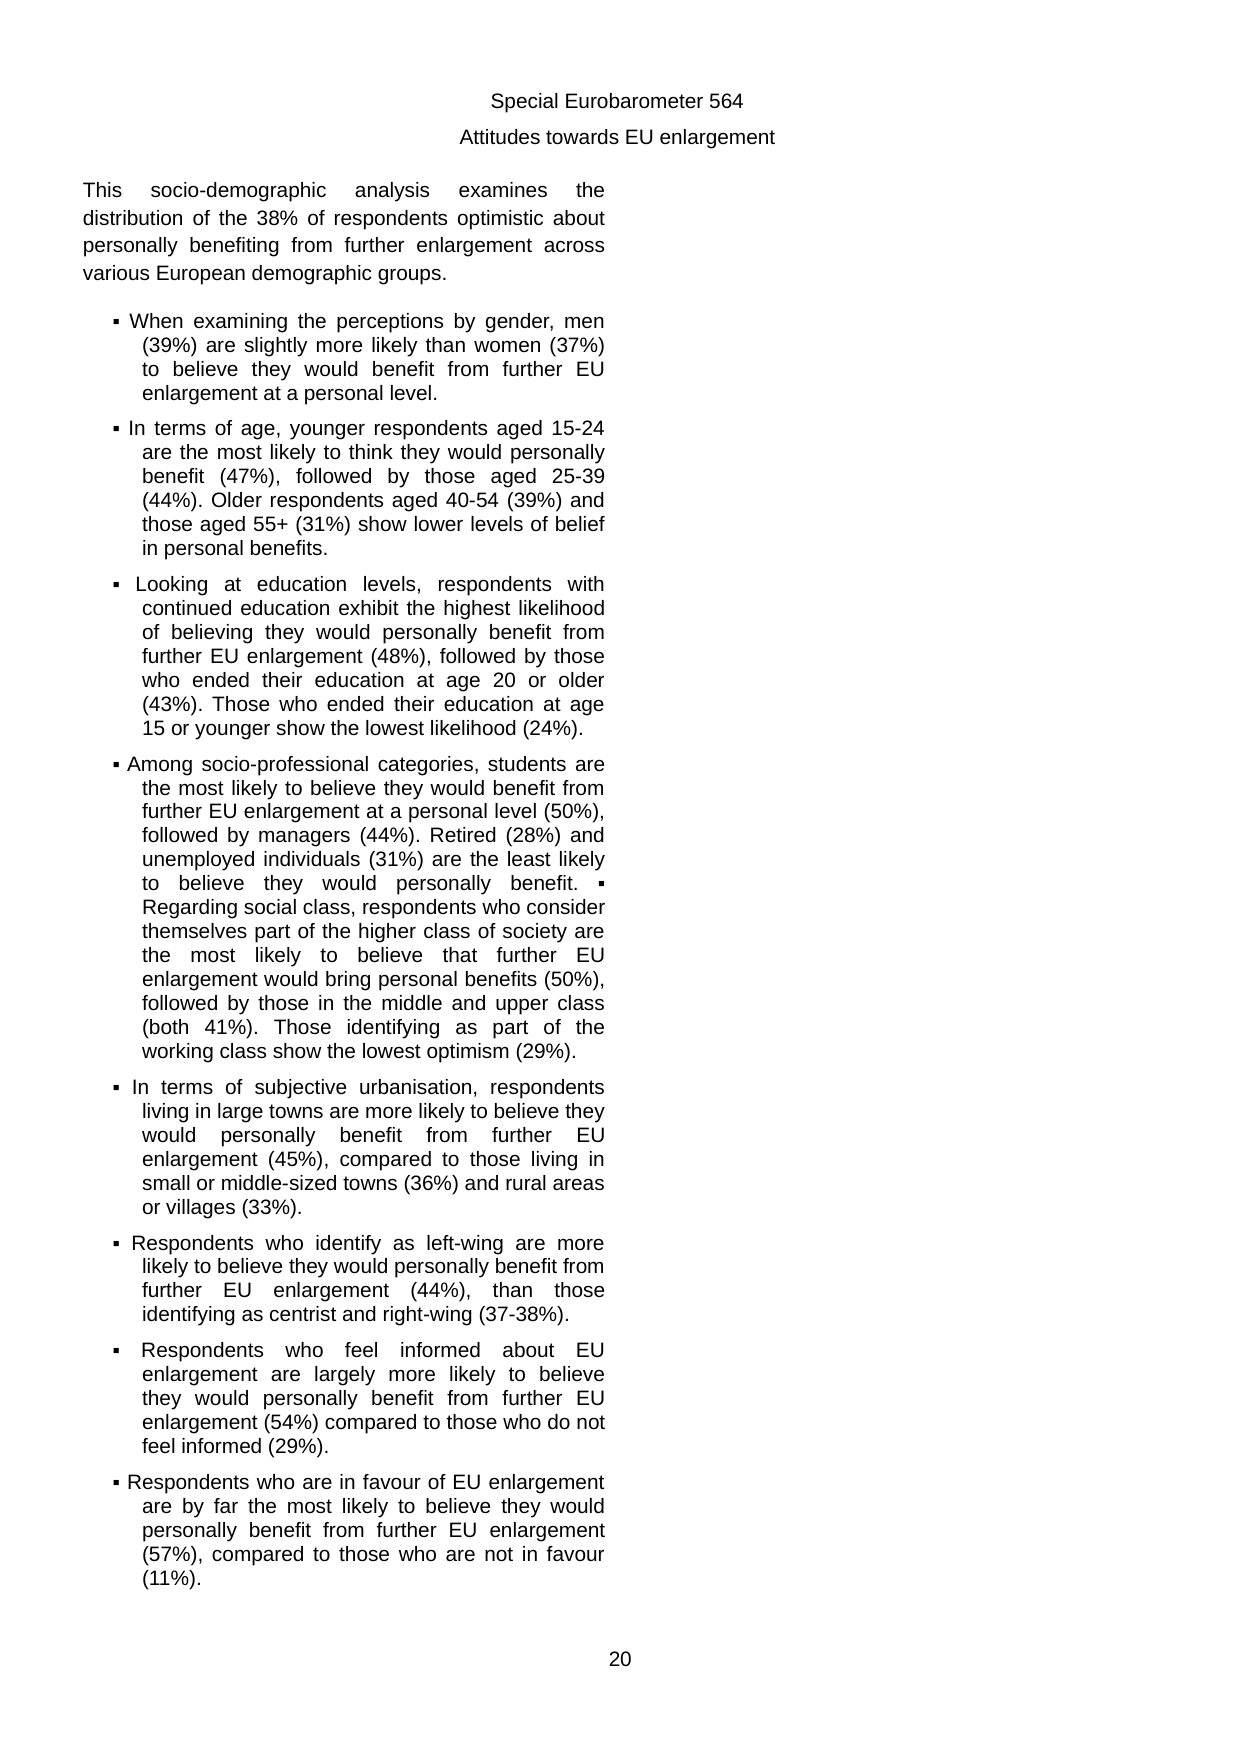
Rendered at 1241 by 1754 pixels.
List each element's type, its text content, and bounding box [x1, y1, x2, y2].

text ▪ In terms of age, younger respondents aged 15-24 are the most likely to think they would personally benefit (47%), followed by those aged 25-39 (44%). Older respondents aged 40-54 (39%) and those aged 55+ (31%) show lower levels of belief in personal benefits. [112, 416, 605, 560]
text ▪ Respondents who feel informed about EU enlargement are largely more likely to believe they would personally benefit from further EU enlargement (54%) compared to those who do not feel informed (29%). [112, 1338, 605, 1458]
text ▪ In terms of subjective urbanisation, respondents living in large towns are more likely to believe they would personally benefit from further EU enlargement (45%), compared to those living in small or middle-sized towns (36%) and rural areas or villages (33%). [112, 1075, 605, 1218]
text ▪ Looking at education levels, respondents with continued education exhibit the highest likelihood of believing they would personally benefit from further EU enlargement (48%), followed by those who ended their education at age 20 or older (43%). Those who ended their education at age 15 or younger show the lowest likelihood (24%). [112, 572, 605, 739]
text ▪ Respondents who identify as left-wing are more likely to believe they would personally benefit from further EU enlargement (44%), than those identifying as centrist and right-wing (37-38%). [112, 1230, 605, 1326]
text ▪ Among socio-professional categories, students are the most likely to believe they would benefit from further EU enlargement at a personal level (50%), followed by managers (44%). Retired (28%) and unemployed individuals (31%) are the least likely to believe they would personally benefit. ▪ Regarding social class, respondents who consider themselves part of the higher class of society are the most likely to believe that further EU enlargement would bring personal benefits (50%), followed by those in the middle and upper class (both 41%). Those identifying as part of the working class show the lowest optimism (29%). [112, 751, 605, 1063]
text ▪ When examining the perceptions by gender, men (39%) are slightly more likely than women (37%) to believe they would benefit from further EU enlargement at a personal level. [112, 308, 605, 404]
text This socio-demographic analysis examines the distribution of the 38% of respondents optimistic about personally benefiting from further enlargement across various European demographic groups. [83, 178, 605, 284]
text ▪ Respondents who are in favour of EU enlargement are by far the most likely to believe they would personally benefit from further EU enlargement (57%), compared to those who are not in favour (11%). [112, 1470, 605, 1589]
